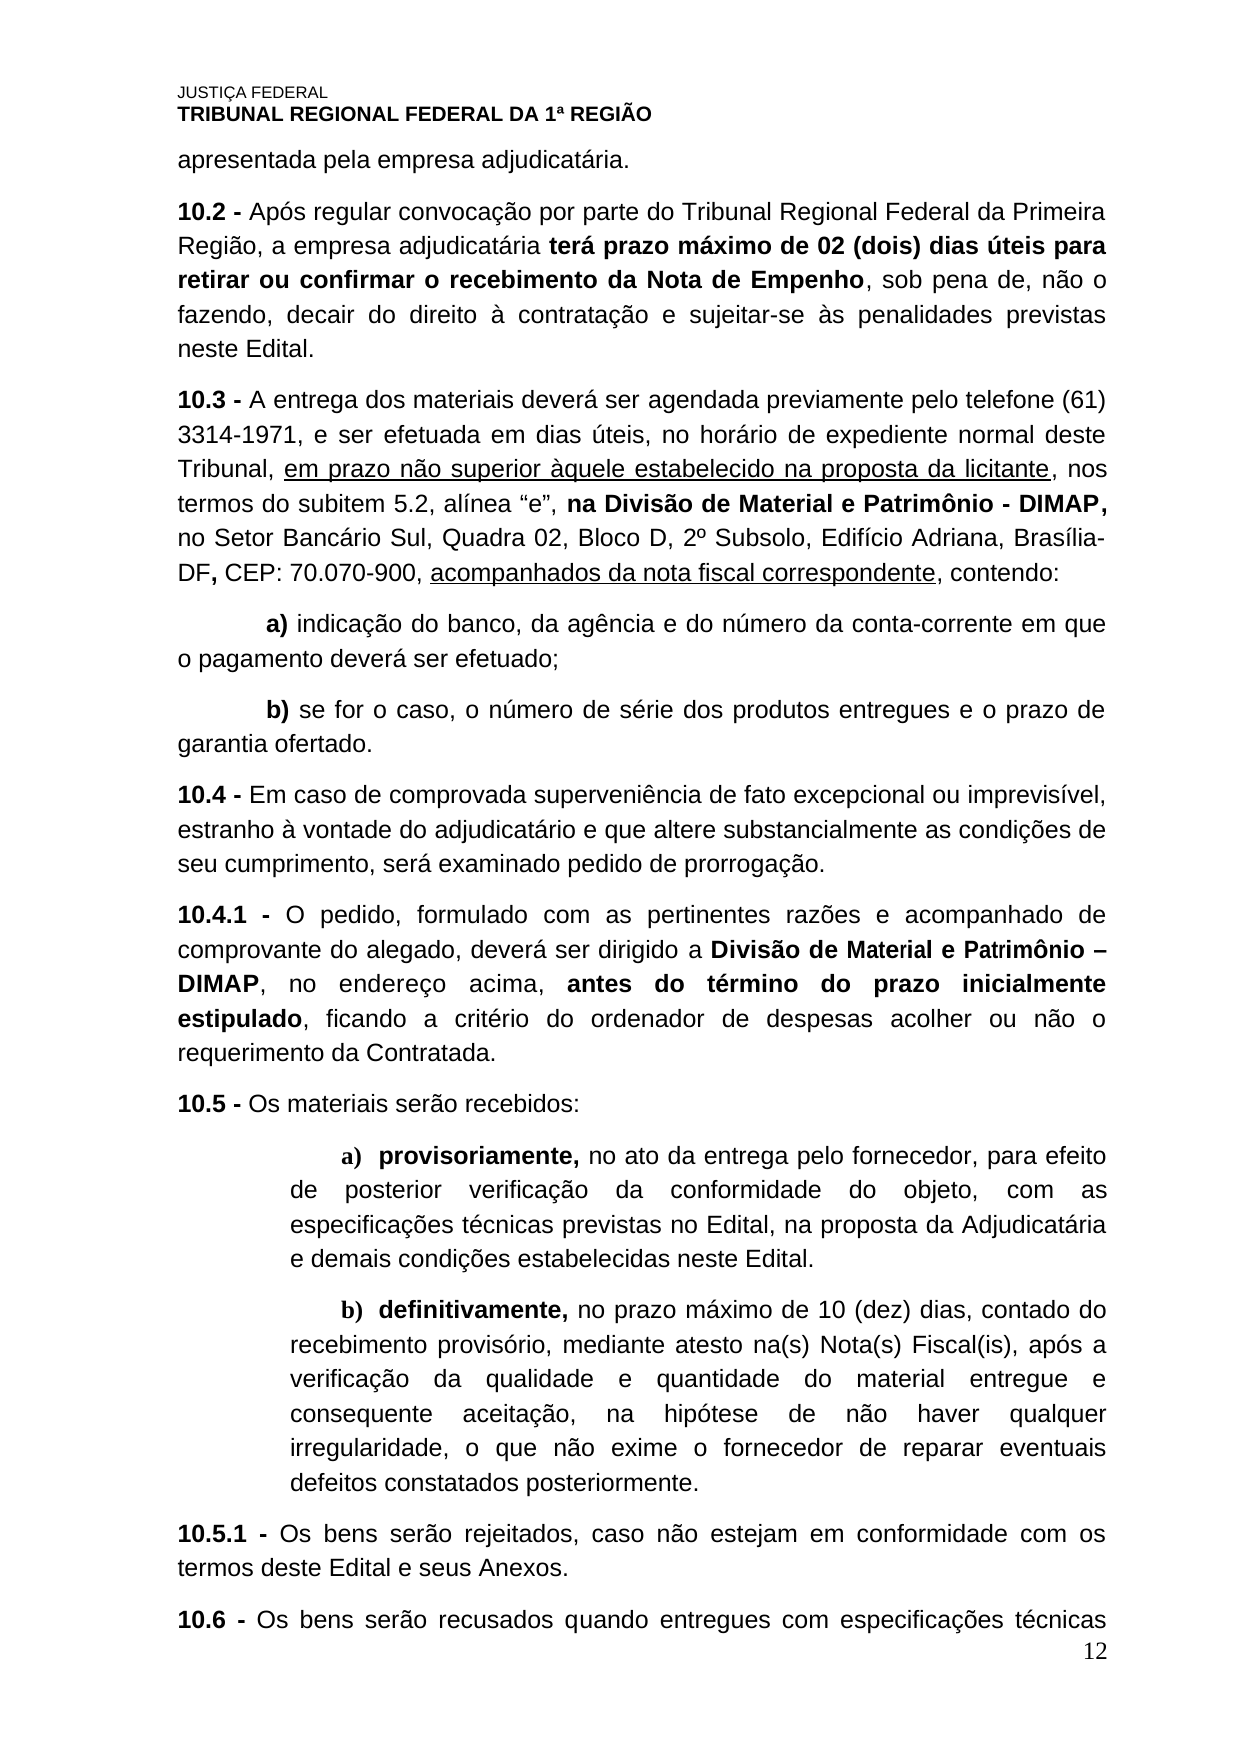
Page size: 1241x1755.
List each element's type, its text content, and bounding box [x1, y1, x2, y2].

text b) se for o caso, o número de série dos produtos entregues e o prazo de garantia ofertado. [985, 695, 1107, 758]
text b) se for o caso, o número de série dos produtos entregues e o prazo de garantia ofertado. [177, 695, 308, 758]
text 10.5 - Os materiais serão recebidos: [177, 1089, 308, 1118]
list definitivamente, no prazo máximo de 10 (dez) dias, contado do recebimento provisório, mediante atesto na(s) Nota(s) Fiscal(is), após a verificação da qualidade e quantidade do material entregue e consequente aceitação, na hipótese de não haver qualquer irregularidade, o que não exime o fornecedor de reparar eventuais defeitos constatados posteriormente. [252, 1295, 1107, 1497]
text 10.2 - Após regular convocação por parte do Tribunal Regional Federal da Primeira Região, a empresa adjudicatária terá prazo máximo de 02 (dois) dias úteis para retirar ou confirmar o recebimento da Nota de Empenho, sob pena de, não o fazendo, decair do direito à contratação e sujeitar-se às penalidades previstas neste Edital. [177, 196, 1107, 363]
text 10.5.1 - Os bens serão rejeitados, caso não estejam em conformidade com os termos deste Edital e seus Anexos. [177, 1519, 1107, 1582]
text 10.6 - Os bens serão recusados quando entregues com especificações técnicas [177, 1604, 1107, 1633]
list provisoriamente, no ato da entrega pelo fornecedor, para efeito de posterior verificação da conformidade do objeto, com as especificações técnicas previstas no Edital, na proposta da Adjudicatária e demais condições estabelecidas neste Edital. [252, 1141, 308, 1273]
list provisoriamente, no ato da entrega pelo fornecedor, para efeito de posterior verificação da conformidade do objeto, com as especificações técnicas previstas no Edital, na proposta da Adjudicatária e demais condições estabelecidas neste Edital. [985, 1141, 1107, 1273]
text 10.4.1 - O pedido, formulado com as pertinentes razões e acompanhado de comprovante do alegado, deverá ser dirigido a Divisão de Material e Patrimônio – DIMAP, no endereço acima, antes do término do prazo inicialmente estipulado, ficando a critério do ordenador de despesas acolher ou não o requerimento da Contratada. [985, 900, 1107, 1067]
text 10.4 - Em caso de comprovada superveniência de fato excepcional ou imprevisível, estranho à vontade do adjudicatário e que altere substancialmente as condições de seu cumprimento, será examinado pedido de prorrogação. [985, 780, 1107, 878]
text apresentada pela empresa adjudicatária. [177, 145, 1107, 174]
text 10.4.1 - O pedido, formulado com as pertinentes razões e acompanhado de comprovante do alegado, deverá ser dirigido a Divisão de Material e Patrimônio – DIMAP, no endereço acima, antes do término do prazo inicialmente estipulado, ficando a critério do ordenador de despesas acolher ou não o requerimento da Contratada. [177, 900, 308, 1067]
text 10.4 - Em caso de comprovada superveniência de fato excepcional ou imprevisível, estranho à vontade do adjudicatário e que altere substancialmente as condições de seu cumprimento, será examinado pedido de prorrogação. [177, 780, 308, 878]
text a) indicação do banco, da agência e do número da conta-corrente em que o pagamento deverá ser efetuado; [985, 609, 1107, 672]
text a) indicação do banco, da agência e do número da conta-corrente em que o pagamento deverá ser efetuado; [177, 609, 308, 672]
text 10.5 - Os materiais serão recebidos: [985, 1089, 1107, 1118]
text 10.3 - A entrega dos materiais deverá ser agendada previamente pelo telefone (61) 3314-1971, e ser efetuada em dias úteis, no horário de expediente normal deste Tribunal, em prazo não superior àquele estabelecido na proposta da licitante, nos termos do subitem 5.2, alínea “e”, na Divisão de Material e Patrimônio - DIMAP, no Setor Bancário Sul, Quadra 02, Bloco D, 2º Subsolo, Edifício Adriana, Brasília-DF, CEP: 70.070-900, acompanhados da nota fiscal correspondente, contendo: [177, 386, 1107, 587]
